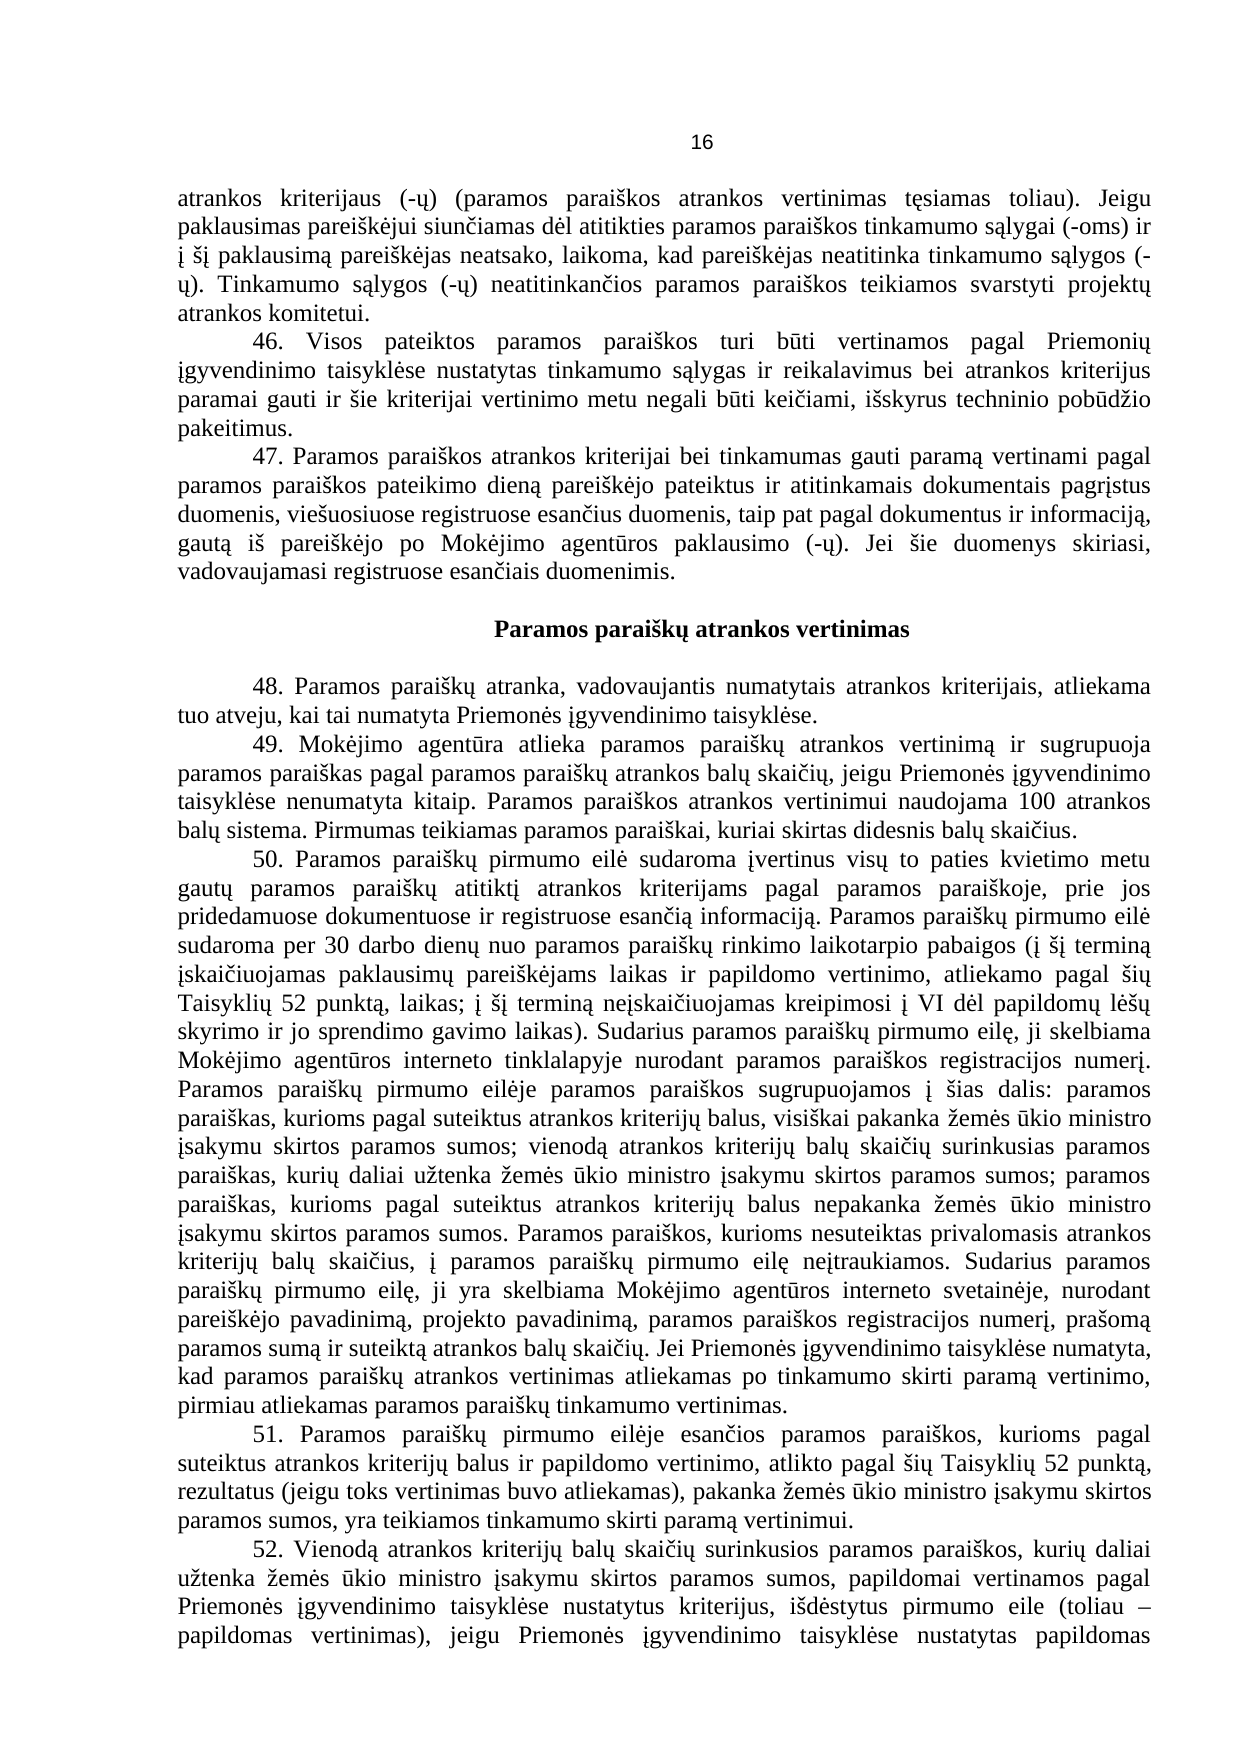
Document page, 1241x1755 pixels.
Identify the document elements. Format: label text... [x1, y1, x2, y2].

text 52. Vienodą atrankos kriterijų balų skaičių surinkusios paramos paraiškos, kurių daliai užtenka žemės ūkio ministro įsakymu skirtos paramos sumos, papildomai vertinamos pagal Priemonės įgyvendinimo taisyklėse nustatytus kriterijus, išdėstytus pirmumo eile (toliau – papildomas vertinimas), jeigu Priemonės įgyvendinimo taisyklėse nustatytas papildomas [177, 1534, 1152, 1649]
text 50. Paramos paraiškų pirmumo eilė sudaroma įvertinus visų to paties kvietimo metu gautų paramos paraiškų atitiktį atrankos kriterijams pagal paramos paraiškoje, prie jos pridedamuose dokumentuose ir registruose esančią informaciją. Paramos paraiškų pirmumo eilė sudaroma per 30 darbo dienų nuo paramos paraiškų rinkimo laikotarpio pabaigos (į šį terminą įskaičiuojamas paklausimų pareiškėjams laikas ir papildomo vertinimo, atliekamo pagal šių Taisyklių 52 punktą, laikas; į šį terminą neįskaičiuojamas kreipimosi į VI dėl papildomų lėšų skyrimo ir jo sprendimo gavimo laikas). Sudarius paramos paraiškų pirmumo eilę, ji skelbiama Mokėjimo agentūros interneto tinklalapyje nurodant paramos paraiškos registracijos numerį. Paramos paraiškų pirmumo eilėje paramos paraiškos sugrupuojamos į šias dalis: paramos paraiškas, kurioms pagal suteiktus atrankos kriterijų balus, visiškai pakanka žemės ūkio ministro įsakymu skirtos paramos sumos; vienodą atrankos kriterijų balų skaičių surinkusias paramos paraiškas, kurių daliai užtenka žemės ūkio ministro įsakymu skirtos paramos sumos; paramos paraiškas, kurioms pagal suteiktus atrankos kriterijų balus nepakanka žemės ūkio ministro įsakymu skirtos paramos sumos. Paramos paraiškos, kurioms nesuteiktas privalomasis atrankos kriterijų balų skaičius, į paramos paraiškų pirmumo eilę neįtraukiamos. Sudarius paramos paraiškų pirmumo eilę, ji yra skelbiama Mokėjimo agentūros interneto svetainėje, nurodant pareiškėjo pavadinimą, projekto pavadinimą, paramos paraiškos registracijos numerį, prašomą paramos sumą ir suteiktą atrankos balų skaičių. Jei Priemonės įgyvendinimo taisyklėse numatyta, kad paramos paraiškų atrankos vertinimas atliekamas po tinkamumo skirti paramą vertinimo, pirmiau atliekamas paramos paraiškų tinkamumo vertinimas. [177, 844, 1152, 1419]
text 49. Mokėjimo agentūra atlieka paramos paraiškų atrankos vertinimą ir sugrupuoja paramos paraiškas pagal paramos paraiškų atrankos balų skaičių, jeigu Priemonės įgyvendinimo taisyklėse nenumatyta kitaip. Paramos paraiškos atrankos vertinimui naudojama 100 atrankos balų sistema. Pirmumas teikiamas paramos paraiškai, kuriai skirtas didesnis balų skaičius. [177, 729, 1152, 844]
text 51. Paramos paraiškų pirmumo eilėje esančios paramos paraiškos, kurioms pagal suteiktus atrankos kriterijų balus ir papildomo vertinimo, atlikto pagal šių Taisyklių 52 punktą, rezultatus (jeigu toks vertinimas buvo atliekamas), pakanka žemės ūkio ministro įsakymu skirtos paramos sumos, yra teikiamos tinkamumo skirti paramą vertinimui. [177, 1419, 1152, 1534]
text 48. Paramos paraiškų atranka, vadovaujantis numatytais atrankos kriterijais, atliekama tuo atveju, kai tai numatyta Priemonės įgyvendinimo taisyklėse. [177, 671, 1152, 729]
text Paramos paraiškų atrankos vertinimas [177, 614, 1152, 643]
text 47. Paramos paraiškos atrankos kriterijai bei tinkamumas gauti paramą vertinami pagal paramos paraiškos pateikimo dieną pareiškėjo pateiktus ir atitinkamais dokumentais pagrįstus duomenis, viešuosiuose registruose esančius duomenis, taip pat pagal dokumentus ir informaciją, gautą iš pareiškėjo po Mokėjimo agentūros paklausimo (-ų). Jei šie duomenys skiriasi, vadovaujamasi registruose esančiais duomenimis. [177, 441, 1152, 585]
text atrankos kriterijaus (-ų) (paramos paraiškos atrankos vertinimas tęsiamas toliau). Jeigu paklausimas pareiškėjui siunčiamas dėl atitikties paramos paraiškos tinkamumo sąlygai (-oms) ir į šį paklausimą pareiškėjas neatsako, laikoma, kad pareiškėjas neatitinka tinkamumo sąlygos (-ų). Tinkamumo sąlygos (-ų) neatitinkančios paramos paraiškos teikiamos svarstyti projektų atrankos komitetui. [177, 183, 1152, 326]
text 46. Visos pateiktos paramos paraiškos turi būti vertinamos pagal Priemonių įgyvendinimo taisyklėse nustatytas tinkamumo sąlygas ir reikalavimus bei atrankos kriterijus paramai gauti ir šie kriterijai vertinimo metu negali būti keičiami, išskyrus techninio pobūdžio pakeitimus. [177, 326, 1152, 441]
